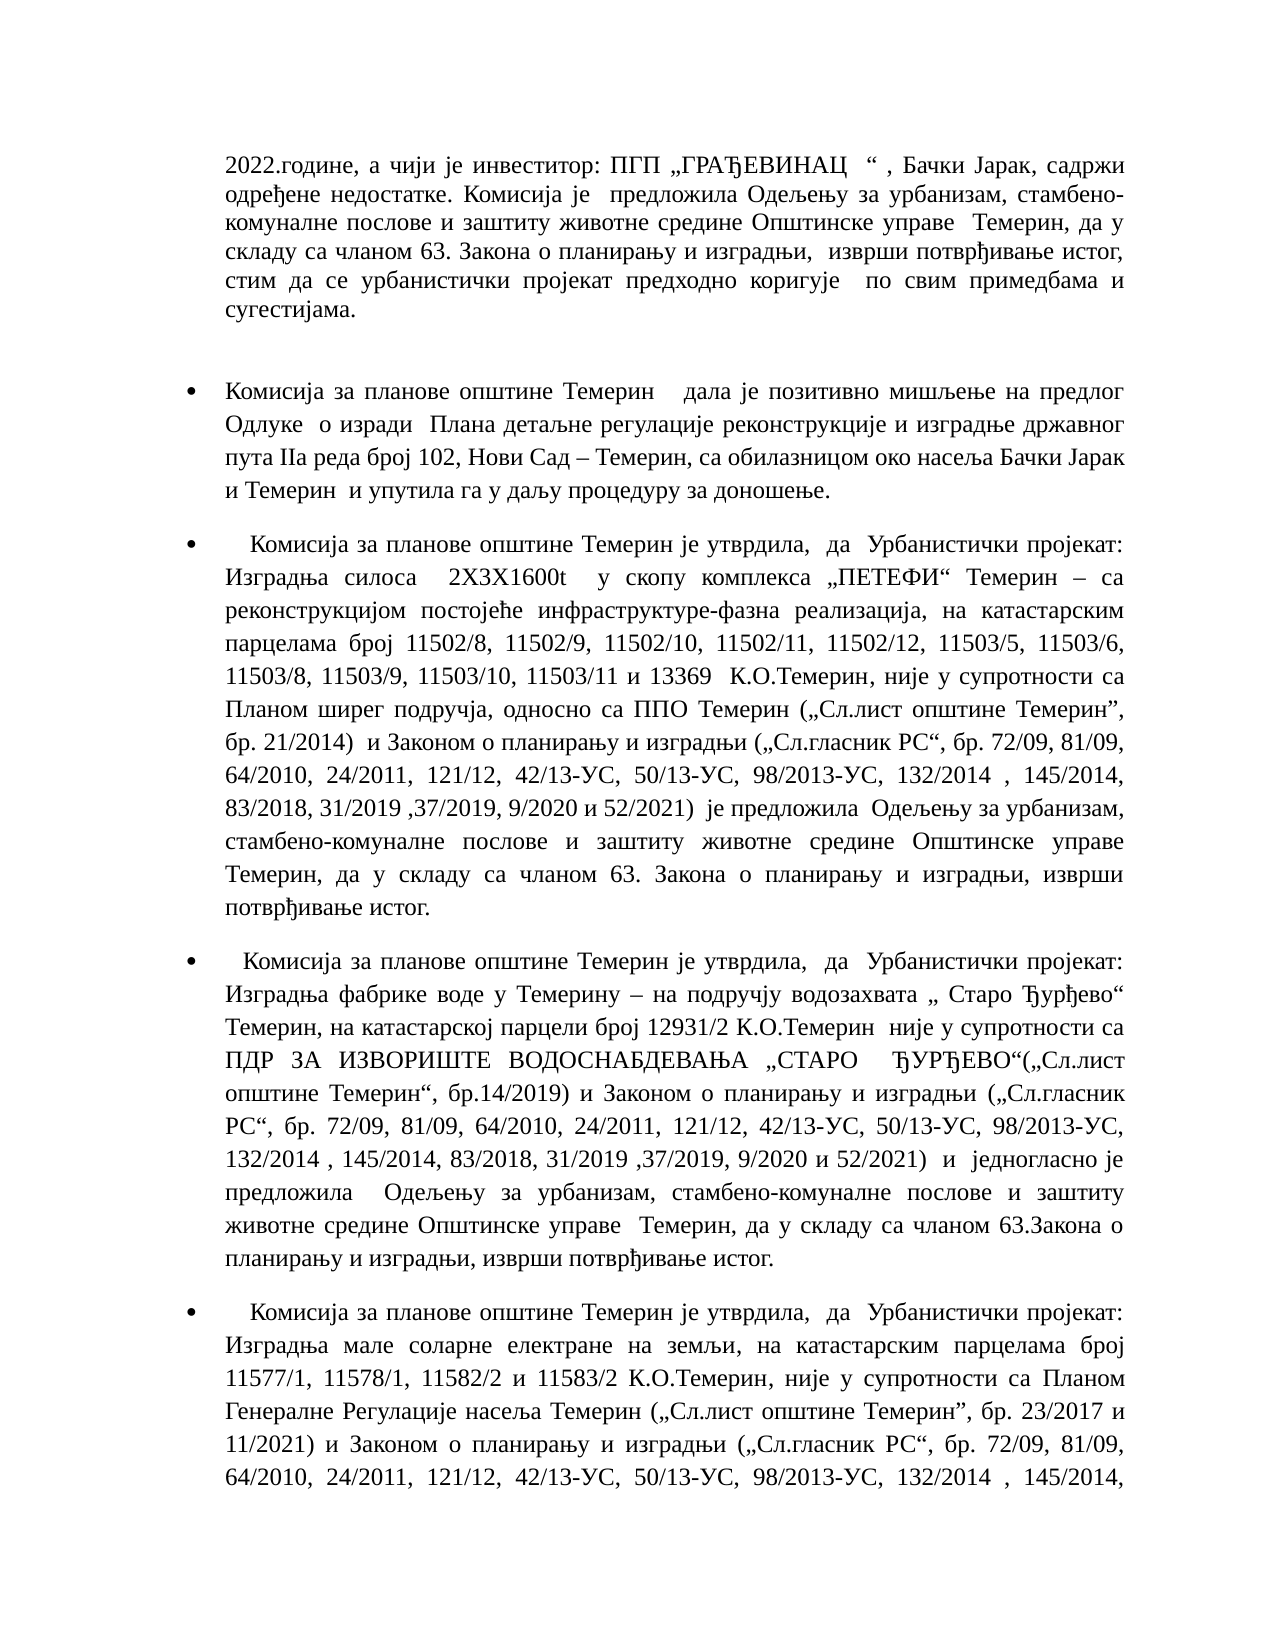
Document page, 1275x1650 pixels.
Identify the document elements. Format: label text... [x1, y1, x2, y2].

list Комисија за планове општине Темерин је утврдила, да Урбанистички пројекат: Изградња фабрике воде у Темерину – на подручју водозахвата „ Старо Ђурђево“ Темерин, на катастарској парцели број 12931/2 К.О.Темерин није у супротности са ПДР ЗА ИЗВОРИШТЕ ВОДОСНАБДЕВАЊА „СТАРО ЂУРЂЕВО“(„Сл.лист општине Темерин“, бр.14/2019) и Законом о планирању и изградњи („Сл.гласник РС“, бр. 72/09, 81/09, 64/2010, 24/2011, 121/12, 42/13-УС, 50/13-УС, 98/2013-УС, 132/2014 , 145/2014, 83/2018, 31/2019 ,37/2019, 9/2020 и 52/2021) и једногласно је предложила Одељењу за урбанизам, стамбено-комуналне послове и заштиту животне средине Општинске управе Темерин, да у складу са чланом 63.Закона о планирању и изградњи, изврши потврђивање истог. [187, 946, 1125, 1272]
list Комисија за планове општине Темерин је утврдила, да Урбанистички пројекат: Изградња силоса 2Х3Х1600t у скопу комплекса „ПЕТЕФИ“ Темерин – са реконструкцијом постојеће инфраструктуре-фазна реализација, на катастарским парцелама број 11502/8, 11502/9, 11502/10, 11502/11, 11502/12, 11503/5, 11503/6, 11503/8, 11503/9, 11503/10, 11503/11 и 13369 К.О.Темерин, није у супротности са Планом ширег подручја, односно са ППО Темерин („Сл.лист општине Темерин”, бр. 21/2014) и Законом о планирању и изградњи („Сл.гласник РС“, бр. 72/09, 81/09, 64/2010, 24/2011, 121/12, 42/13-УС, 50/13-УС, 98/2013-УС, 132/2014 , 145/2014, 83/2018, 31/2019 ,37/2019, 9/2020 и 52/2021) је предложила Одељењу за урбанизам, стамбено-комуналне послове и заштиту животне средине Општинске управе Темерин, да у складу са чланом 63. Закона о планирању и изградњи, изврши потврђивање истог. [187, 529, 1125, 921]
list Комисија за планове општине Темерин дала је позитивно мишљење на предлог Одлуке о изради Плана детаљне регулације реконструкције и изградње државног пута IIа реда број 102, Нови Сад – Темерин, са обилазницом око насеља Бачки Јарак и Темерин и упутила га у даљу процедуру за доношење. [187, 376, 1125, 504]
list Комисија за планове општине Темерин је утврдила, да Урбанистички пројекат: Изградња мале соларне електране на земљи, на катастарским парцелама број 11577/1, 11578/1, 11582/2 и 11583/2 К.О.Темерин, није у супротности са Планом Генералне Регулације насеља Темерин („Сл.лист општине Темерин”, бр. 23/2017 и 11/2021) и Законом о планирању и изградњи („Сл.гласник РС“, бр. 72/09, 81/09, 64/2010, 24/2011, 121/12, 42/13-УС, 50/13-УС, 98/2013-УС, 132/2014 , 145/2014, [187, 1297, 1125, 1491]
list 2022.године, а чији је инвеститор: ПГП „ГРАЂЕВИНАЦ “ , Бачки Јарак, садржи одређене недостатке. Комисија је предложила Одељењу за урбанизам, стамбено-комуналне послове и заштиту животне средине Општинске управе Темерин, да у складу са чланом 63. Закона о планирању и изградњи, изврши потврђивање истог, стим да се урбанистички пројекат предходно коригује по свим примедбама и сугестијама. [187, 150, 1125, 322]
